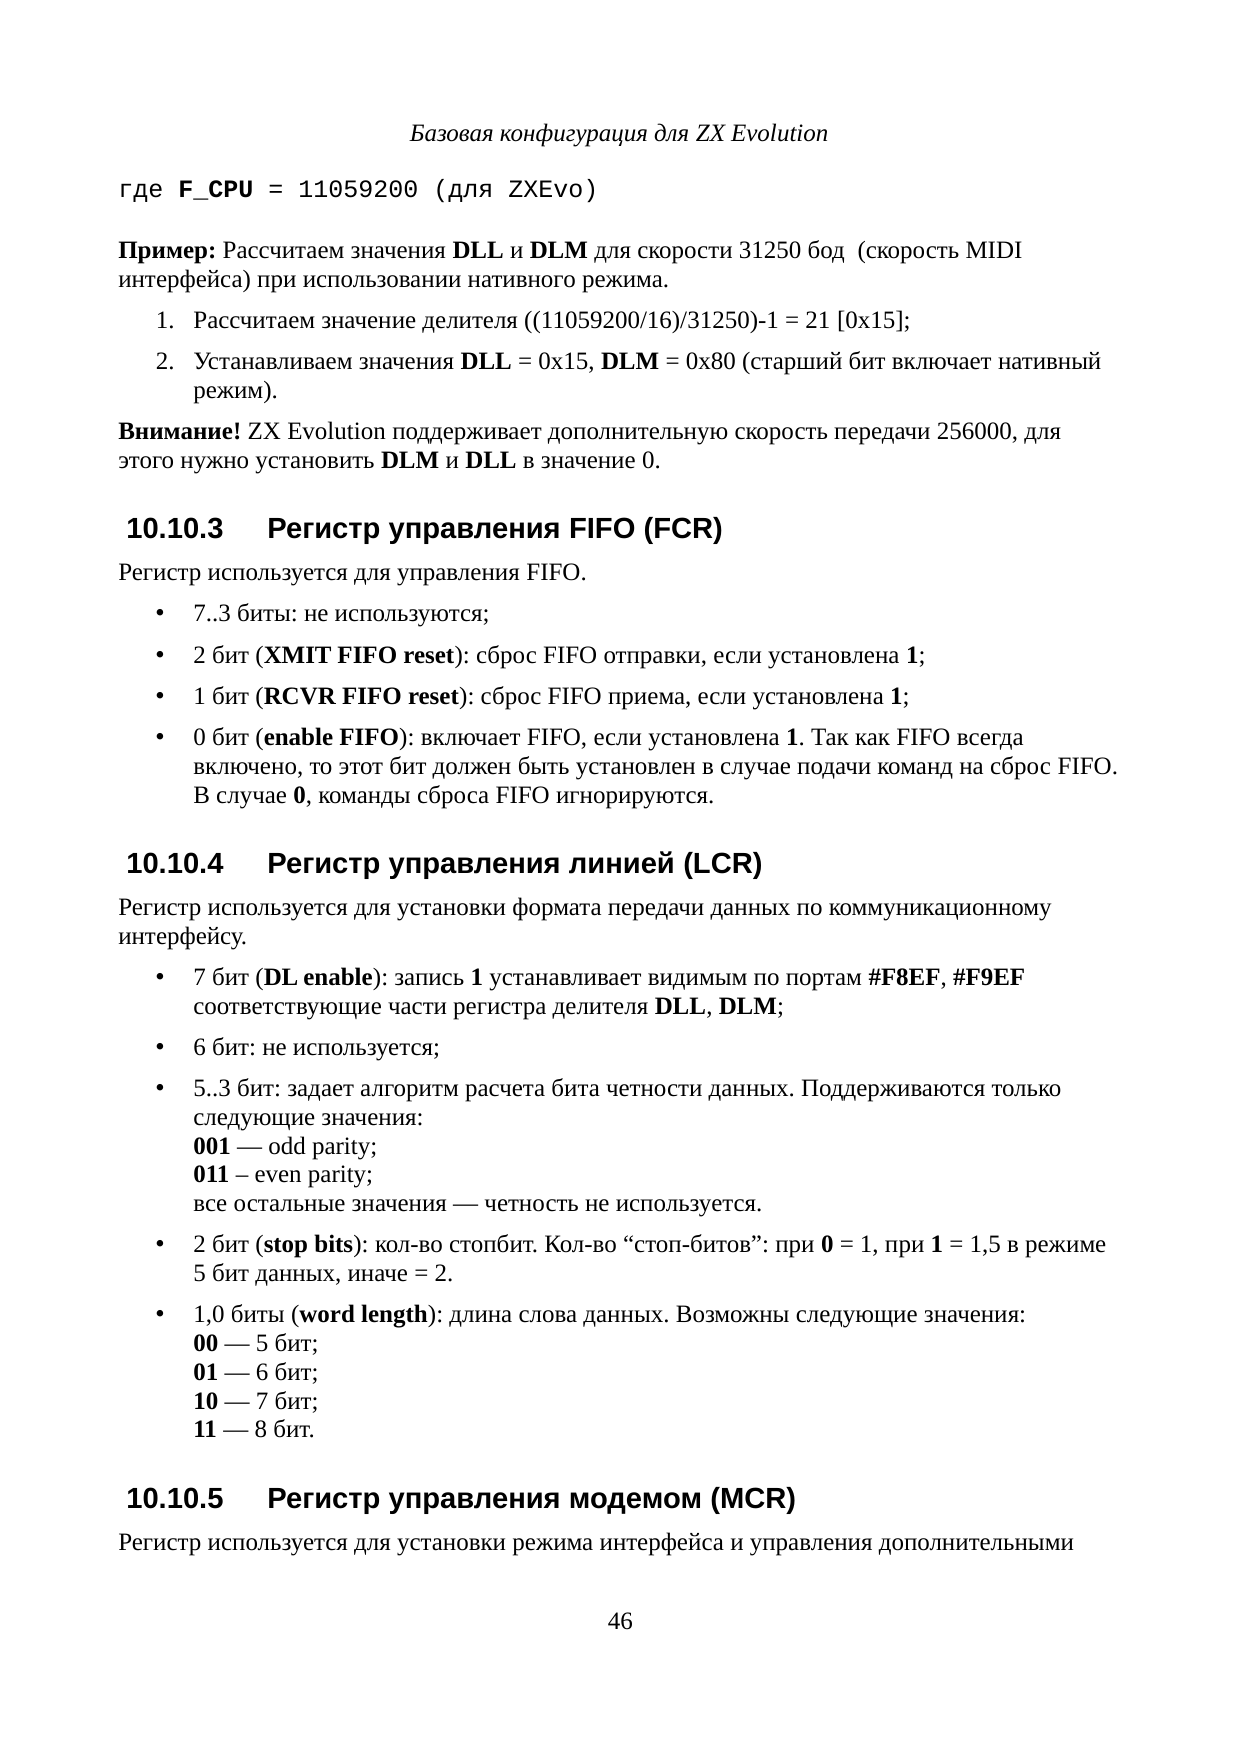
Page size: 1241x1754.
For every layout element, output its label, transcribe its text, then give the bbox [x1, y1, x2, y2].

list 1,0 биты (word length): длина слова данных. Возможны следующие значения: 00 — 5 бит; 01 — 6 бит; 10 — 7 бит; 11 — 8 бит. [156, 1299, 1122, 1443]
text Регистр используется для установки формата передачи данных по коммуникационному интерфейсу. [118, 892, 1122, 949]
text Пример: Рассчитаем значения DLL и DLM для скорости 31250 бод (скорость MIDI интерфейса) при использовании нативного режима. [118, 235, 1122, 292]
subtitle Регистр управления FIFO (FCR) [118, 511, 1122, 545]
text Регистр используется для управления FIFO. [118, 557, 1122, 586]
list 1 бит (RCVR FIFO reset): сброс FIFO приема, если установлена 1; [156, 681, 1122, 710]
text Внимание! ZX Evolution поддерживает дополнительную скорость передачи 256000, для этого нужно установить DLM и DLL в значение 0. [118, 416, 1122, 474]
list где F_CPU = 11059200 (для ZXEvo) [118, 177, 1122, 205]
list 6 бит: не используется; [156, 1032, 1122, 1061]
subtitle Регистр управления линией (LCR) [118, 846, 1122, 879]
list 5..3 бит: задает алгоритм расчета бита четности данных. Поддерживаются только следующие значения: 001 — odd parity; 011 – even parity; все остальные значения — четность не используется. [156, 1073, 1122, 1217]
list 2 бит (XMIT FIFO reset): сброс FIFO отправки, если установлена 1; [156, 640, 1122, 668]
list 7..3 биты: не используются; [156, 598, 1122, 627]
list 0 бит (enable FIFO): включает FIFO, если установлена 1. Так как FIFO всегда включено, то этот бит должен быть установлен в случае подачи команд на сброс FIFO. В случае 0, команды сброса FIFO игнорируются. [156, 722, 1122, 808]
list Устанавливаем значения DLL = 0x15, DLM = 0x80 (старший бит включает нативный режим). [156, 346, 1122, 404]
list Рассчитаем значение делителя ((11059200/16)/31250)-1 = 21 [0x15]; [156, 305, 1122, 334]
subtitle Регистр управления модемом (MCR) [118, 1481, 1122, 1514]
text Регистр используется для установки режима интерфейса и управления дополнительными [118, 1527, 1122, 1556]
list 2 бит (stop bits): кол-во стопбит. Кол-во “стоп-битов”: при 0 = 1, при 1 = 1,5 в режиме 5 бит данных, иначе = 2. [156, 1229, 1122, 1287]
list 7 бит (DL enable): запись 1 устанавливает видимым по портам #F8EF, #F9EF соответствующие части регистра делителя DLL, DLM; [156, 962, 1122, 1019]
